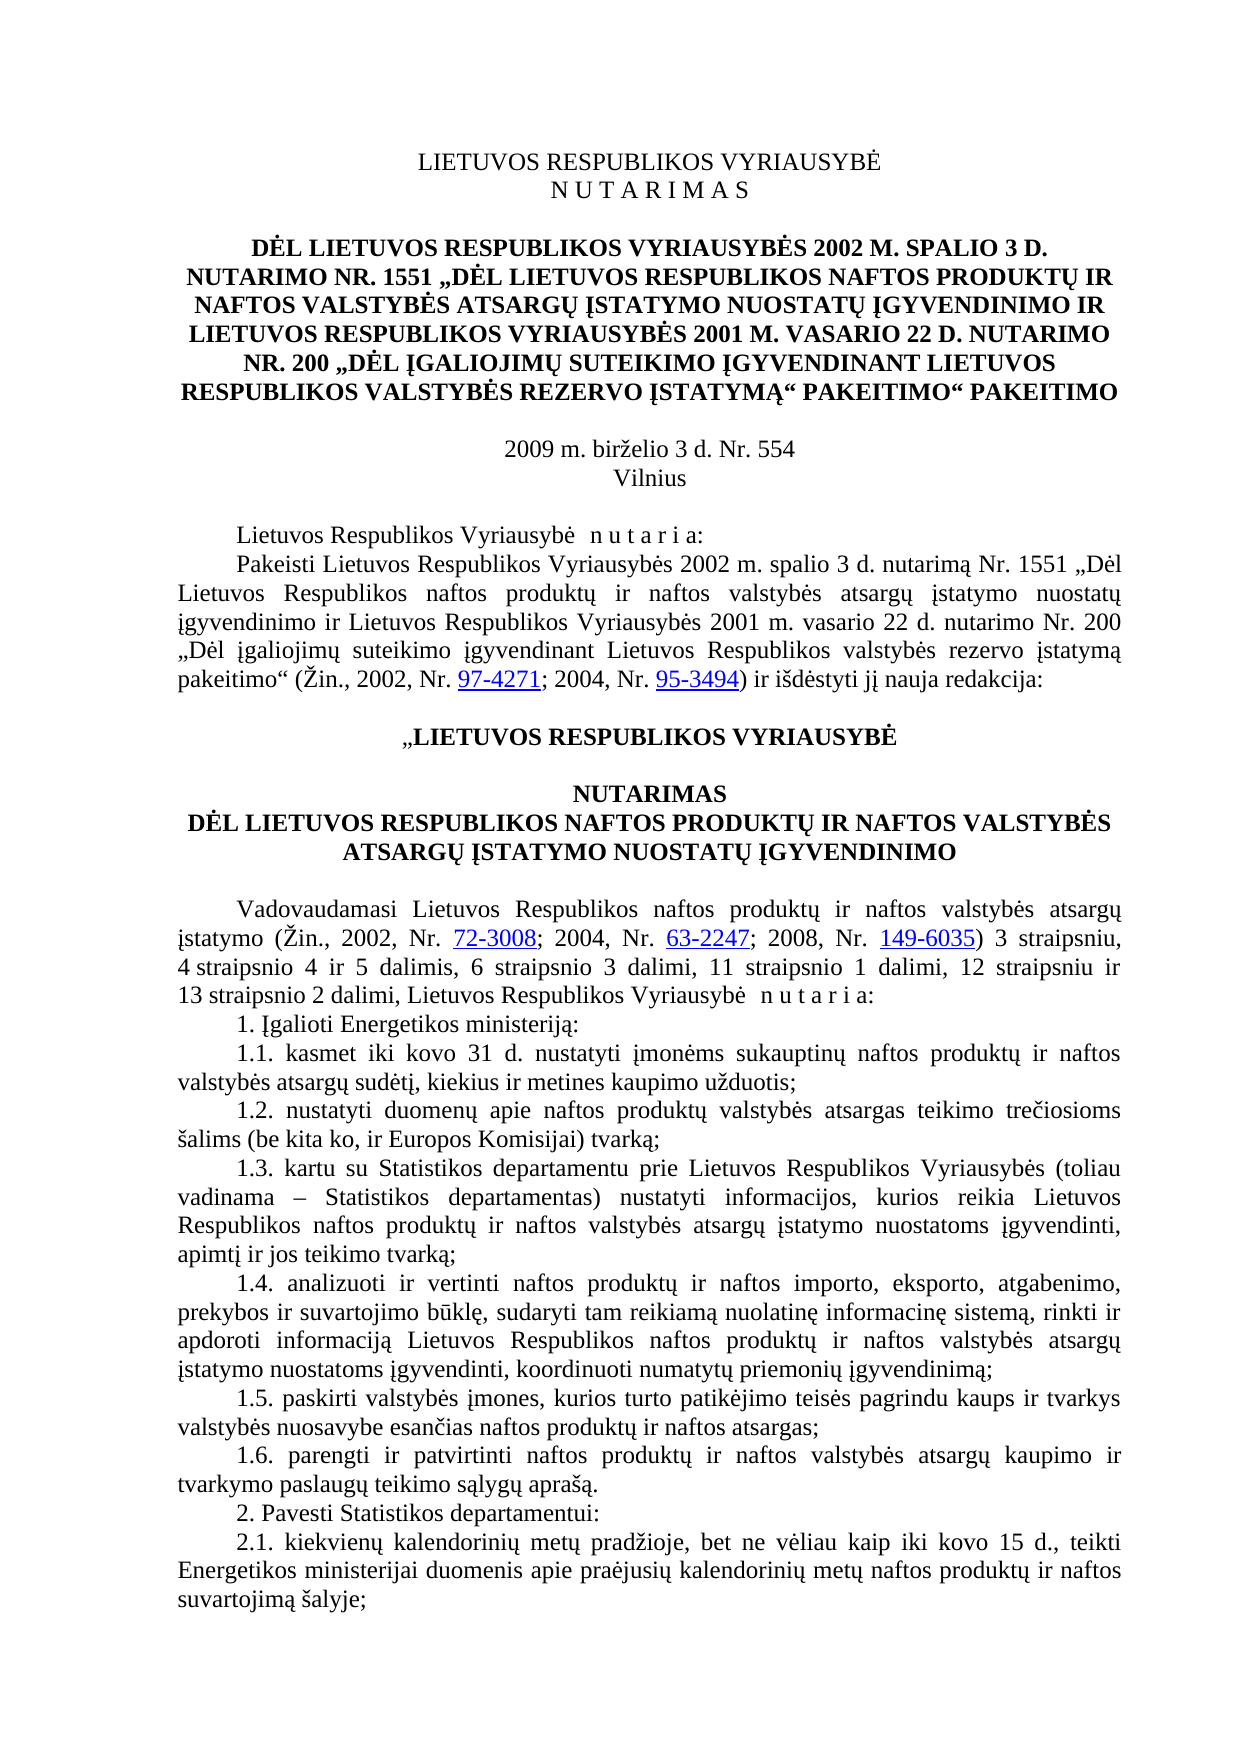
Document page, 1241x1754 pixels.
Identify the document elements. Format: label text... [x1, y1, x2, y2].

text 2009 m. birželio 3 d. Nr. 554 [177, 434, 1122, 463]
text 2.1. kiekvienų kalendorinių metų pradžioje, bet ne vėliau kaip iki kovo 15 d., teikti Energetikos ministerijai duomenis apie praėjusių kalendorinių metų naftos produktų ir naftos suvartojimą šalyje; [177, 1527, 1122, 1613]
text 1.5. paskirti valstybės įmones, kurios turto patikėjimo teisės pagrindu kaups ir tvarkys valstybės nuosavybe esančias naftos produktų ir naftos atsargas; [177, 1383, 1122, 1441]
text Vilnius [177, 463, 1122, 492]
text 1.6. parengti ir patvirtinti naftos produktų ir naftos valstybės atsargų kaupimo ir tvarkymo paslaugų teikimo sąlygų aprašą. [177, 1441, 1122, 1498]
text Lietuvos Respublikos Vyriausybė [177, 147, 1122, 176]
text Vadovaudamasi Lietuvos Respublikos naftos produktų ir naftos valstybės atsargų įstatymo (Žin., 2002, Nr. 72-3008; 2004, Nr. 63-2247; 2008, Nr. 149-6035) 3 straipsniu, 4 straipsnio 4 ir 5 dalimis, 6 straipsnio 3 dalimi, 11 straipsnio 1 dalimi, 12 straipsniu ir 13 straipsnio 2 dalimi, Lietuvos Respublikos Vyriausybė nutaria: [177, 894, 1122, 1009]
text 2. Pavesti Statistikos departamentui: [177, 1498, 1122, 1527]
text 1.1. kasmet iki kovo 31 d. nustatyti įmonėms sukauptinų naftos produktų ir naftos valstybės atsargų sudėtį, kiekius ir metines kaupimo užduotis; [177, 1038, 1122, 1096]
text DĖL LIETUVOS RESPUBLIKOS VYRIAUSYBĖS 2002 M. SPALIO 3 D. NUTARIMO NR. 1551 „DĖL LIETUVOS RESPUBLIKOS NAFTOS PRODUKTŲ IR NAFTOS VALSTYBĖS ATSARGŲ ĮSTATYMO NUOSTATŲ ĮGYVENDINIMO IR LIETUVOS RESPUBLIKOS VYRIAUSYBĖS 2001 M. VASARIO 22 D. NUTARIMO NR. 200 „DĖL ĮGALIOJIMŲ SUTEIKIMO ĮGYVENDINANT LIETUVOS RESPUBLIKOS VALSTYBĖS REZERVO ĮSTATYMĄ“ PAKEITIMO“ PAKEITIMO [177, 233, 1122, 406]
text NUTARIMAS [177, 176, 1122, 204]
text 1.3. kartu su Statistikos departamentu prie Lietuvos Respublikos Vyriausybės (toliau vadinama – Statistikos departamentas) nustatyti informacijos, kurios reikia Lietuvos Respublikos naftos produktų ir naftos valstybės atsargų įstatymo nuostatoms įgyvendinti, apimtį ir jos teikimo tvarką; [177, 1153, 1122, 1268]
text 1.4. analizuoti ir vertinti naftos produktų ir naftos importo, eksporto, atgabenimo, prekybos ir suvartojimo būklę, sudaryti tam reikiamą nuolatinę informacinę sistemą, rinkti ir apdoroti informaciją Lietuvos Respublikos naftos produktų ir naftos valstybės atsargų įstatymo nuostatoms įgyvendinti, koordinuoti numatytų priemonių įgyvendinimą; [177, 1268, 1122, 1383]
text Pakeisti Lietuvos Respublikos Vyriausybės 2002 m. spalio 3 d. nutarimą Nr. 1551 „Dėl Lietuvos Respublikos naftos produktų ir naftos valstybės atsargų įstatymo nuostatų įgyvendinimo ir Lietuvos Respublikos Vyriausybės 2001 m. vasario 22 d. nutarimo Nr. 200 „Dėl įgaliojimų suteikimo įgyvendinant Lietuvos Respublikos valstybės rezervo įstatymą pakeitimo“ (Žin., 2002, Nr. 97-4271; 2004, Nr. 95-3494) ir išdėstyti jį nauja redakcija: [177, 549, 1122, 693]
text Lietuvos Respublikos Vyriausybė nutaria: [177, 521, 1122, 549]
text „LIETUVOS RESPUBLIKOS VYRIAUSYBĖ [177, 722, 1122, 751]
text NUTARIMAS [177, 779, 1122, 808]
text 1.2. nustatyti duomenų apie naftos produktų valstybės atsargas teikimo trečiosioms šalims (be kita ko, ir Europos Komisijai) tvarką; [177, 1096, 1122, 1153]
text DĖL LIETUVOS RESPUBLIKOS NAFTOS PRODUKTŲ IR NAFTOS VALSTYBĖS ATSARGŲ ĮSTATYMO NUOSTATŲ ĮGYVENDINIMO [177, 808, 1122, 866]
text 1. Įgalioti Energetikos ministeriją: [177, 1009, 1122, 1038]
